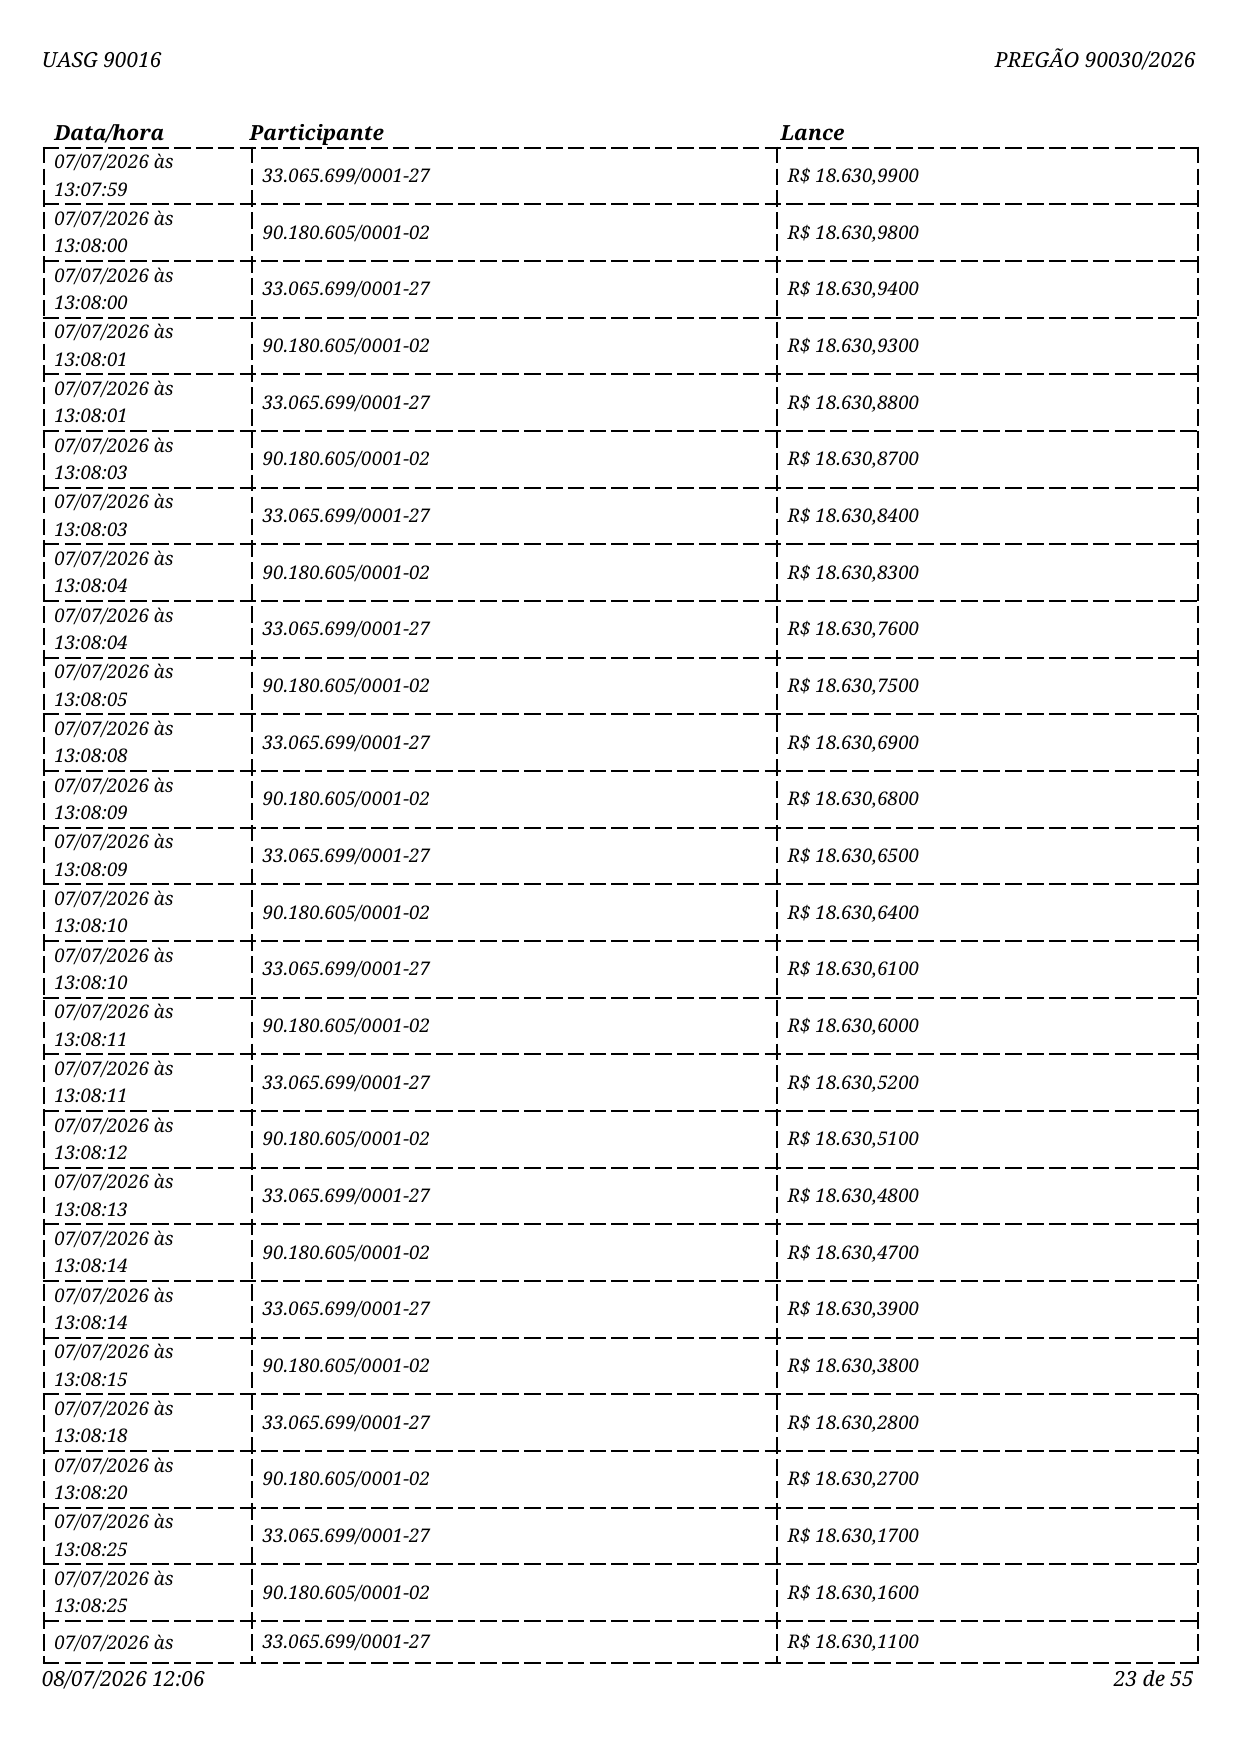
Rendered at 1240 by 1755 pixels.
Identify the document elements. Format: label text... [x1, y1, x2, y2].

table_cell R$ 18.630,9300 [777, 317, 1198, 373]
table_cell 90.180.605/0001-02 [252, 543, 777, 600]
table_cell 07/07/2026 às 13:08:05 [44, 657, 252, 713]
table_cell R$ 18.630,1700 [777, 1507, 1198, 1563]
table_cell R$ 18.630,8700 [777, 430, 1198, 487]
table_cell 07/07/2026 às 13:08:01 [44, 373, 252, 430]
table_cell R$ 18.630,6800 [777, 770, 1198, 827]
table_cell 90.180.605/0001-02 [252, 430, 777, 487]
table_cell 33.065.699/0001-27 [252, 713, 777, 770]
table_cell 33.065.699/0001-27 [252, 940, 777, 997]
table_cell 33.065.699/0001-27 [252, 1393, 777, 1450]
table_cell 90.180.605/0001-02 [252, 1337, 777, 1393]
table_cell 07/07/2026 às 13:08:01 [44, 317, 252, 373]
table_cell 90.180.605/0001-02 [252, 883, 777, 940]
table_cell 33.065.699/0001-27 [252, 1167, 777, 1223]
table_cell R$ 18.630,6500 [777, 827, 1198, 883]
table_cell 90.180.605/0001-02 [252, 1450, 777, 1507]
table_cell 07/07/2026 às 13:08:00 [44, 260, 252, 317]
table_cell R$ 18.630,5100 [777, 1110, 1198, 1167]
table_cell 90.180.605/0001-02 [252, 997, 777, 1053]
table_cell 07/07/2026 às 13:08:13 [44, 1167, 252, 1223]
table_cell 90.180.605/0001-02 [252, 203, 777, 260]
table_cell 33.065.699/0001-27 [252, 1507, 777, 1563]
table_cell 07/07/2026 às 13:08:09 [44, 770, 252, 827]
table_cell 07/07/2026 às 13:08:04 [44, 600, 252, 657]
table_cell 33.065.699/0001-27 [252, 147, 777, 203]
table_cell 33.065.699/0001-27 [252, 1620, 777, 1662]
table_cell 07/07/2026 às 13:08:03 [44, 430, 252, 487]
table_cell R$ 18.630,6100 [777, 940, 1198, 997]
table_cell 07/07/2026 às 13:08:15 [44, 1337, 252, 1393]
table_cell R$ 18.630,9400 [777, 260, 1198, 317]
table_cell 33.065.699/0001-27 [252, 373, 777, 430]
table_cell 07/07/2026 às 13:08:20 [44, 1450, 252, 1507]
table_cell 90.180.605/0001-02 [252, 317, 777, 373]
table_cell R$ 18.630,4800 [777, 1167, 1198, 1223]
table_cell 07/07/2026 às [44, 1620, 252, 1662]
table_cell 33.065.699/0001-27 [252, 600, 777, 657]
table_cell 07/07/2026 às 13:08:03 [44, 487, 252, 543]
table_cell 07/07/2026 às 13:08:14 [44, 1280, 252, 1337]
table_cell R$ 18.630,3800 [777, 1337, 1198, 1393]
table_cell 07/07/2026 às 13:08:18 [44, 1393, 252, 1450]
table_cell R$ 18.630,6000 [777, 997, 1198, 1053]
table_cell 07/07/2026 às 13:07:59 [44, 147, 252, 203]
table_cell 90.180.605/0001-02 [252, 770, 777, 827]
table_cell 07/07/2026 às 13:08:10 [44, 883, 252, 940]
table_cell 07/07/2026 às 13:08:25 [44, 1507, 252, 1563]
table_cell R$ 18.630,3900 [777, 1280, 1198, 1337]
table_cell R$ 18.630,6900 [777, 713, 1198, 770]
table_cell R$ 18.630,8400 [777, 487, 1198, 543]
table_cell 07/07/2026 às 13:08:00 [44, 203, 252, 260]
table_cell 90.180.605/0001-02 [252, 657, 777, 713]
table_cell R$ 18.630,6400 [777, 883, 1198, 940]
table_cell 33.065.699/0001-27 [252, 1280, 777, 1337]
table_cell 07/07/2026 às 13:08:09 [44, 827, 252, 883]
table_cell 33.065.699/0001-27 [252, 487, 777, 543]
table_cell R$ 18.630,9900 [777, 147, 1198, 203]
table_cell 07/07/2026 às 13:08:11 [44, 997, 252, 1053]
table_cell R$ 18.630,2700 [777, 1450, 1198, 1507]
table_cell 33.065.699/0001-27 [252, 260, 777, 317]
table_cell 07/07/2026 às 13:08:10 [44, 940, 252, 997]
table_cell 07/07/2026 às 13:08:12 [44, 1110, 252, 1167]
table_cell R$ 18.630,8300 [777, 543, 1198, 600]
table_cell R$ 18.630,9800 [777, 203, 1198, 260]
table_cell R$ 18.630,1100 [777, 1620, 1198, 1662]
table_cell 07/07/2026 às 13:08:25 [44, 1563, 252, 1620]
table_cell R$ 18.630,8800 [777, 373, 1198, 430]
table_cell R$ 18.630,1600 [777, 1563, 1198, 1620]
table_cell 33.065.699/0001-27 [252, 1053, 777, 1110]
table_cell R$ 18.630,5200 [777, 1053, 1198, 1110]
table_cell 90.180.605/0001-02 [252, 1563, 777, 1620]
table_cell R$ 18.630,4700 [777, 1223, 1198, 1280]
table_cell R$ 18.630,2800 [777, 1393, 1198, 1450]
table_cell R$ 18.630,7500 [777, 657, 1198, 713]
table_cell 07/07/2026 às 13:08:08 [44, 713, 252, 770]
table_cell 90.180.605/0001-02 [252, 1110, 777, 1167]
table_cell R$ 18.630,7600 [777, 600, 1198, 657]
table_cell 07/07/2026 às 13:08:14 [44, 1223, 252, 1280]
table_cell 07/07/2026 às 13:08:11 [44, 1053, 252, 1110]
table_cell 07/07/2026 às 13:08:04 [44, 543, 252, 600]
table_cell 90.180.605/0001-02 [252, 1223, 777, 1280]
table_cell 33.065.699/0001-27 [252, 827, 777, 883]
